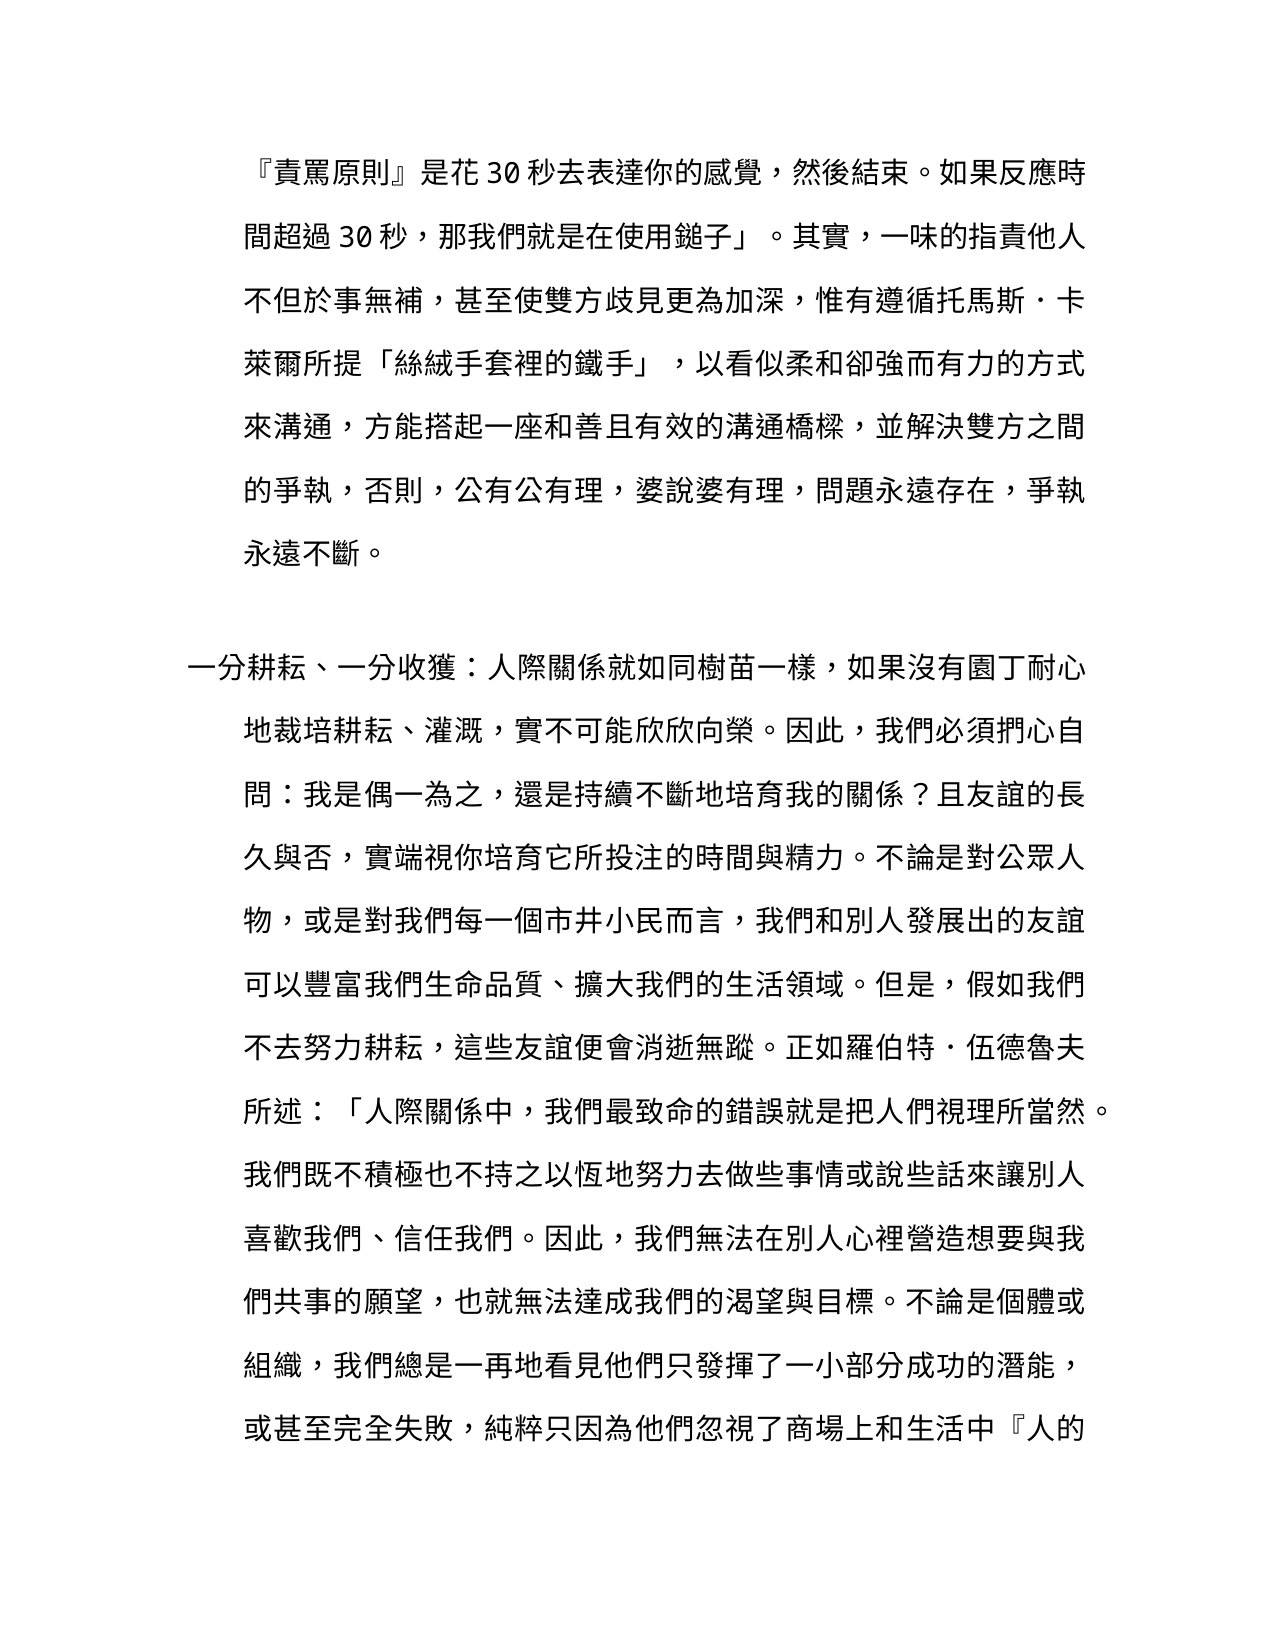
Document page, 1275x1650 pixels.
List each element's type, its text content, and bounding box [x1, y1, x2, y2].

text 『責罵原則』是花30秒去表達你的感覺，然後結束。如果反應時間超過30秒，那我們就是在使用鎚子」。其實，一味的指責他人不但於事無補，甚至使雙方歧見更為加深，惟有遵循托馬斯．卡萊爾所提「絲絨手套裡的鐵手」，以看似柔和卻強而有力的方式來溝通，方能搭起一座和善且有效的溝通橋樑，並解決雙方之間的爭執，否則，公有公有理，婆說婆有理，問題永遠存在，爭執永遠不斷。 [187, 150, 1087, 573]
text 一分耕耘、一分收獲：人際關係就如同樹苗一樣，如果沒有園丁耐心地裁培耕耘、灌溉，實不可能欣欣向榮。因此，我們必須捫心自問：我是偶一為之，還是持續不斷地培育我的關係？且友誼的長久與否，實端視你培育它所投注的時間與精力。不論是對公眾人物，或是對我們每一個市井小民而言，我們和別人發展出的友誼可以豐富我們生命品質、擴大我們的生活領域。但是，假如我們不去努力耕耘，這些友誼便會消逝無蹤。正如羅伯特．伍德魯夫所述：「人際關係中，我們最致命的錯誤就是把人們視理所當然。我們既不積極也不持之以恆地努力去做些事情或說些話來讓別人喜歡我們、信任我們。因此，我們無法在別人心裡營造想要與我們共事的願望，也就無法達成我們的渴望與目標。不論是個體或組織，我們總是一再地看見他們只發揮了一小部分成功的潛能，或甚至完全失敗，純粹只因為他們忽視了商場上和生活中『人的因素』。這些個體組織把人們和其行為都視為理所當然。然而，就是這些人們以及他們的反應，造就或是毀滅了這些個體或組織」。 [187, 644, 1087, 1448]
